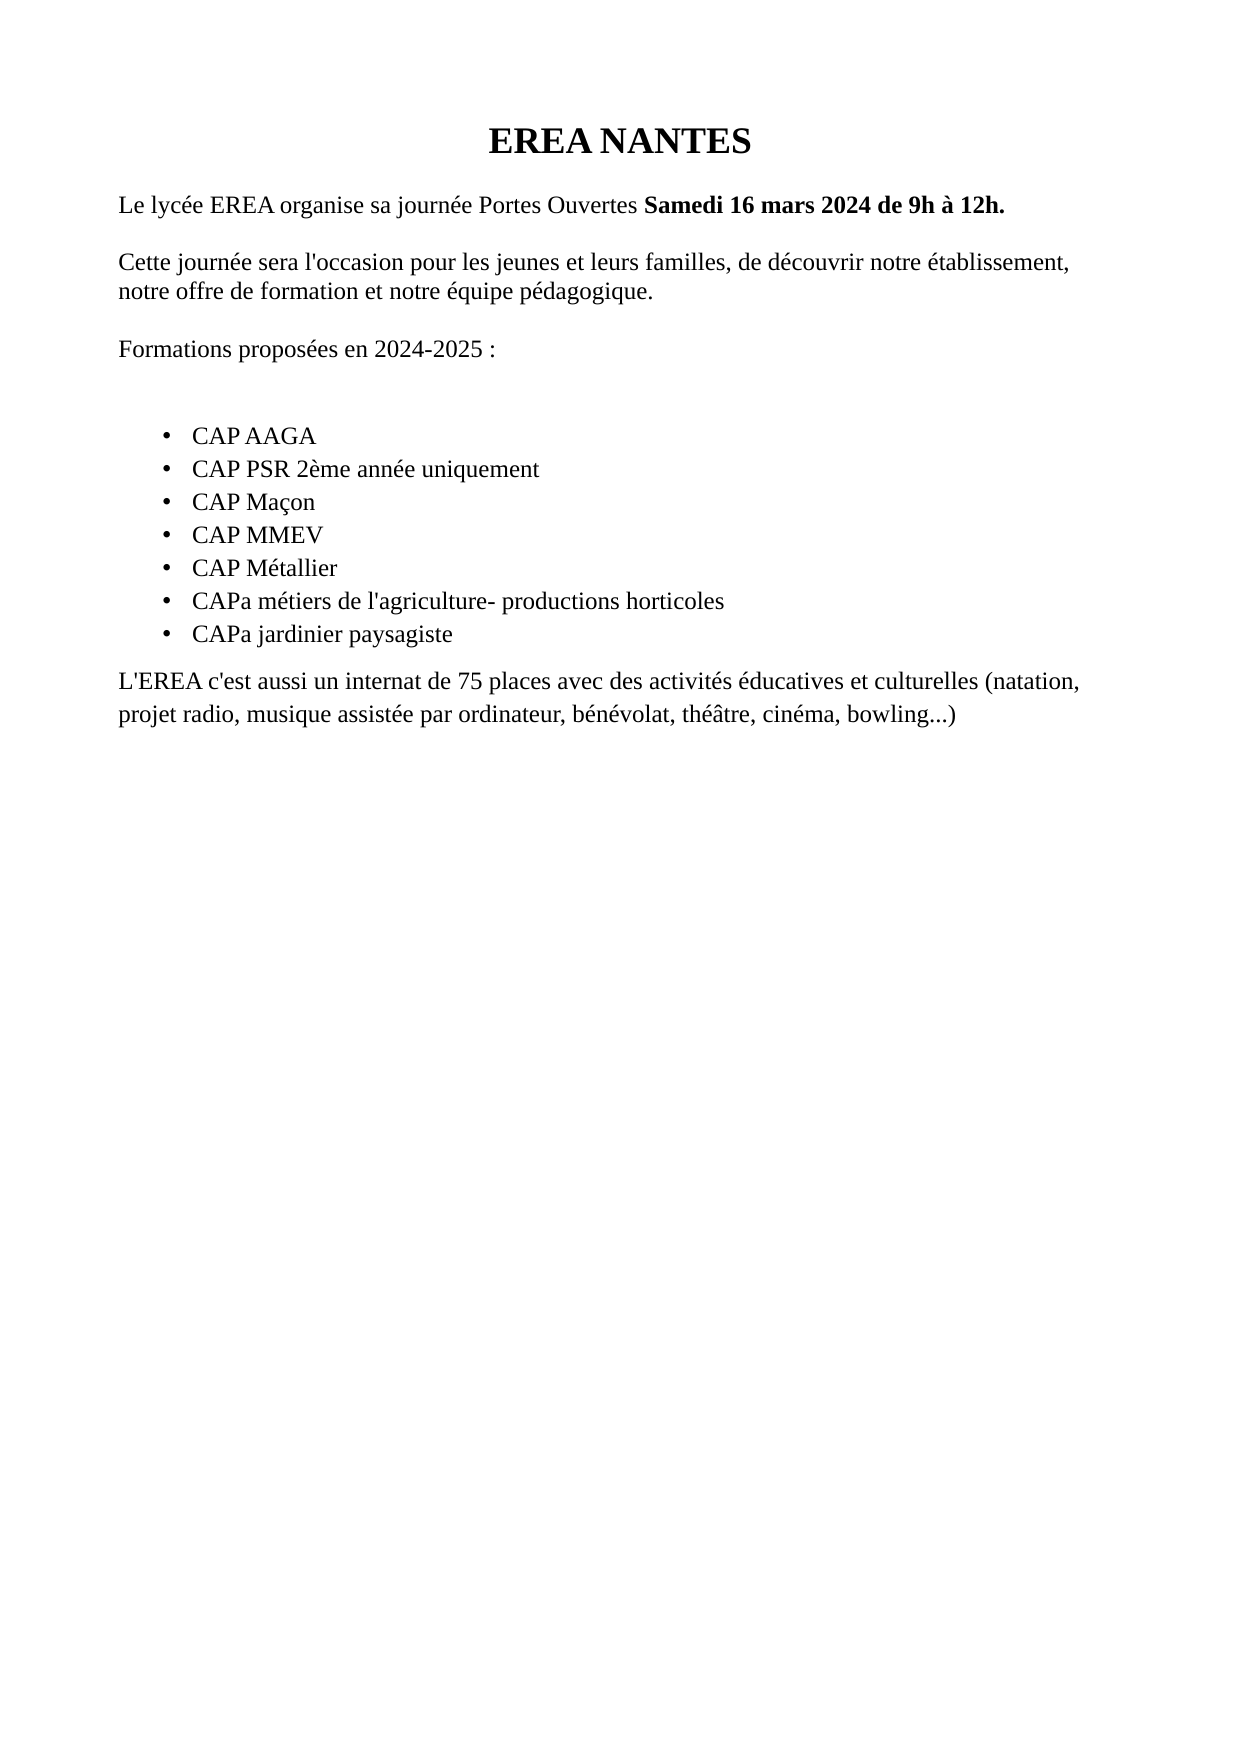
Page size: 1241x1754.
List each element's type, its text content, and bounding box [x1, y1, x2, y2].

list CAPa métiers de l'agriculture- productions horticoles [162, 586, 1122, 614]
list CAPa jardinier paysagiste [162, 619, 1122, 648]
text Formations proposées en 2024-2025 : [118, 334, 1122, 362]
text Le lycée EREA organise sa journée Portes Ouvertes Samedi 16 mars 2024 de 9h à 12h. [118, 190, 1122, 219]
list CAP PSR 2ème année uniquement [162, 454, 1122, 482]
list CAP MMEV [162, 520, 1122, 548]
list CAP Métallier [162, 553, 1122, 582]
text EREA NANTES [118, 118, 1122, 161]
text Cette journée sera l'occasion pour les jeunes et leurs familles, de découvrir notre établissement, notre offre de formation et notre équipe pédagogique. [118, 247, 1122, 305]
list CAP AAGA [162, 421, 1122, 449]
list CAP Maçon [162, 487, 1122, 516]
text L'EREA c'est aussi un internat de 75 places avec des activités éducatives et culturelles (natation, projet radio, musique assistée par ordinateur, bénévolat, théâtre, cinéma, bowling...) [118, 666, 1122, 728]
